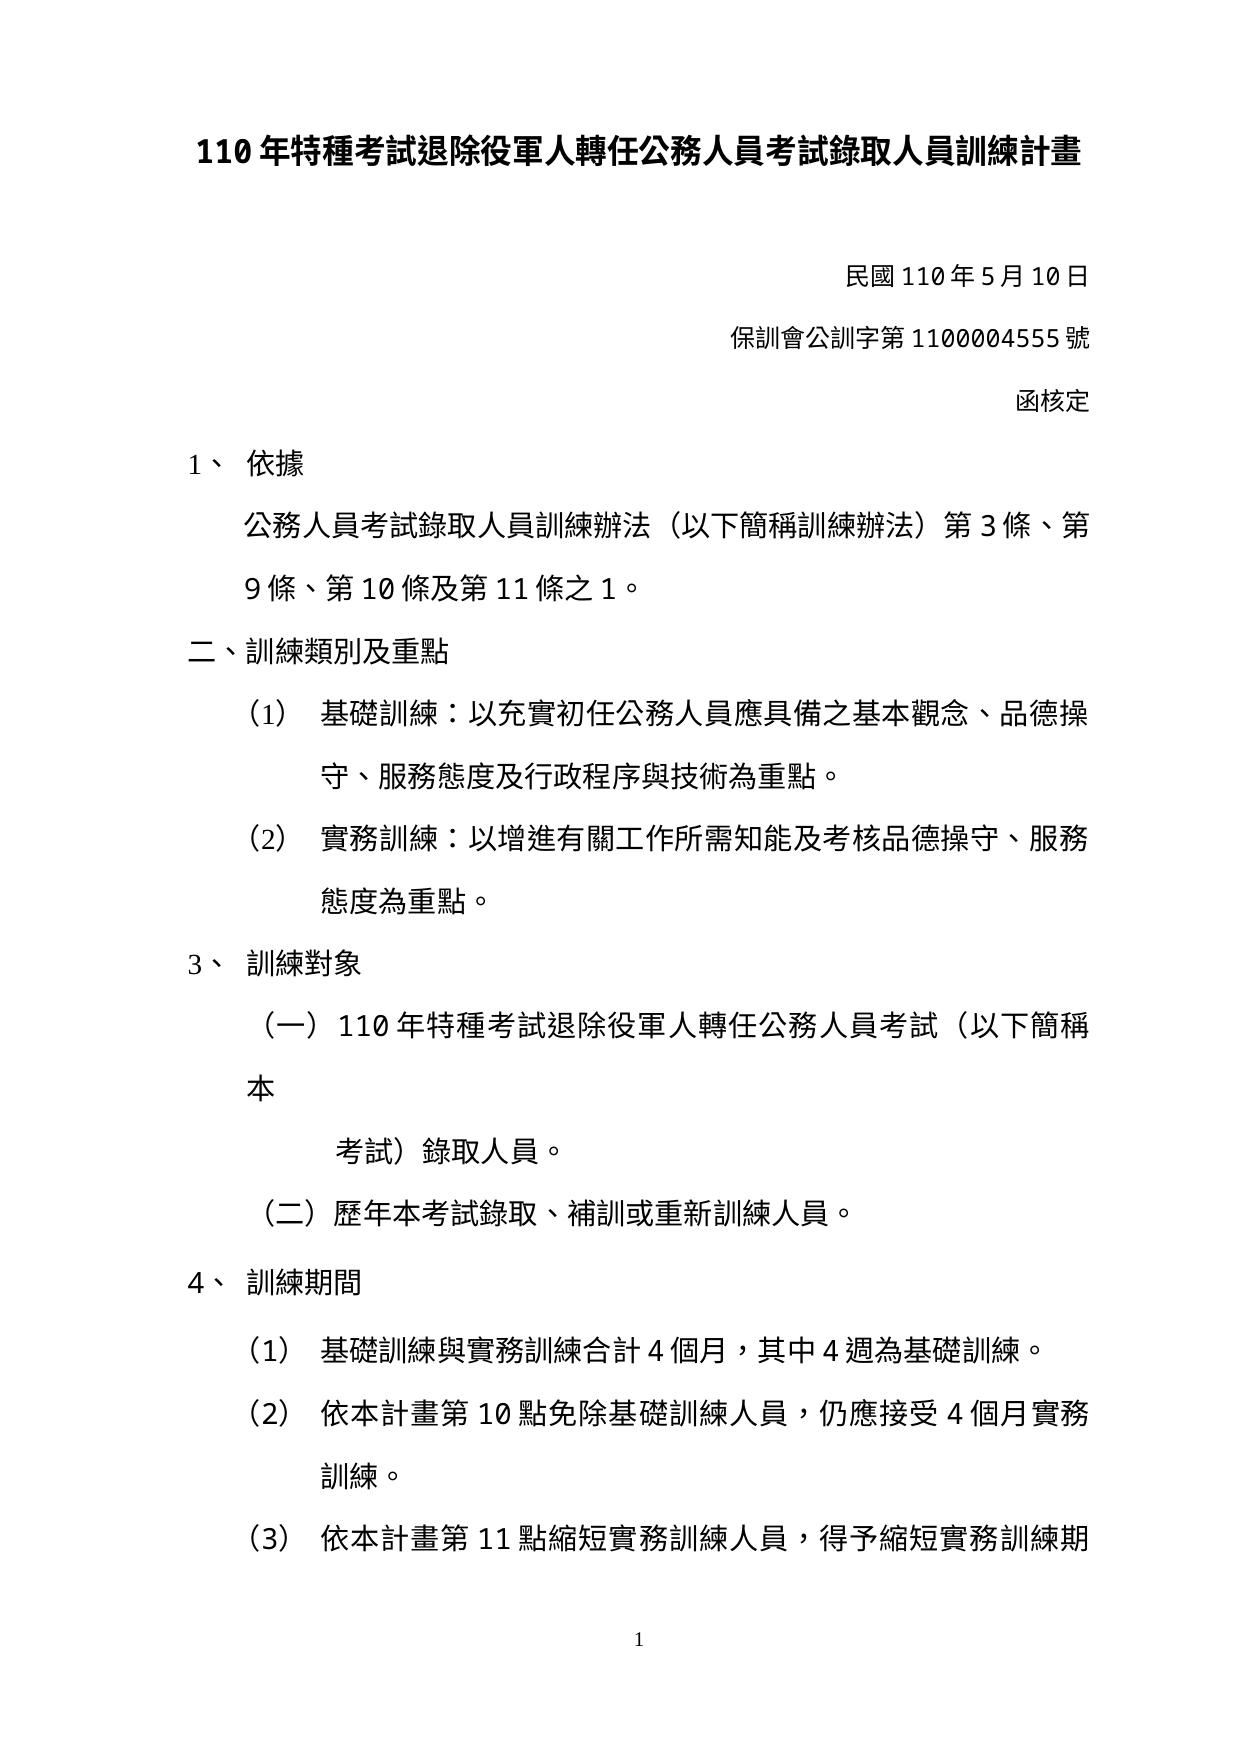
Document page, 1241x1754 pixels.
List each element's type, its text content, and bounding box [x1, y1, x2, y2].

text （二）歷年本考試錄取、補訓或重新訓練人員。 [246, 1170, 1090, 1233]
text 110年特種考試退除役軍人轉任公務人員考試錄取人員訓練計畫 [187, 108, 1090, 170]
list 基礎訓練與實務訓練合計4個月，其中4週為基礎訓練。 [232, 1308, 1090, 1370]
list 訓練對象 [187, 920, 1090, 983]
text 考試）錄取人員。 [335, 1108, 1090, 1170]
list 依本計畫第10點免除基礎訓練人員，仍應接受4個月實務訓練。 [232, 1370, 1090, 1495]
list 依本計畫第11點縮短實務訓練人員，得予縮短實務訓練期 [232, 1495, 1090, 1558]
text 民國110年5月10日 [187, 233, 1090, 295]
text 二、訓練類別及重點 [187, 608, 1090, 670]
text 公務人員考試錄取人員訓練辦法（以下簡稱訓練辦法）第3條、第9條、第10條及第11條之1。 [243, 483, 1090, 608]
list 實務訓練：以增進有關工作所需知能及考核品德操守、服務態度為重點。 [232, 795, 1090, 920]
text 保訓會公訓字第1100004555號函核定 [187, 295, 1090, 420]
list 依據 [187, 420, 1090, 483]
list 基礎訓練：以充實初任公務人員應具備之基本觀念、品德操守、服務態度及行政程序與技術為重點。 [232, 670, 1090, 795]
list 訓練期間 [187, 1239, 1090, 1301]
text （一）110年特種考試退除役軍人轉任公務人員考試（以下簡稱本 [246, 983, 1090, 1108]
